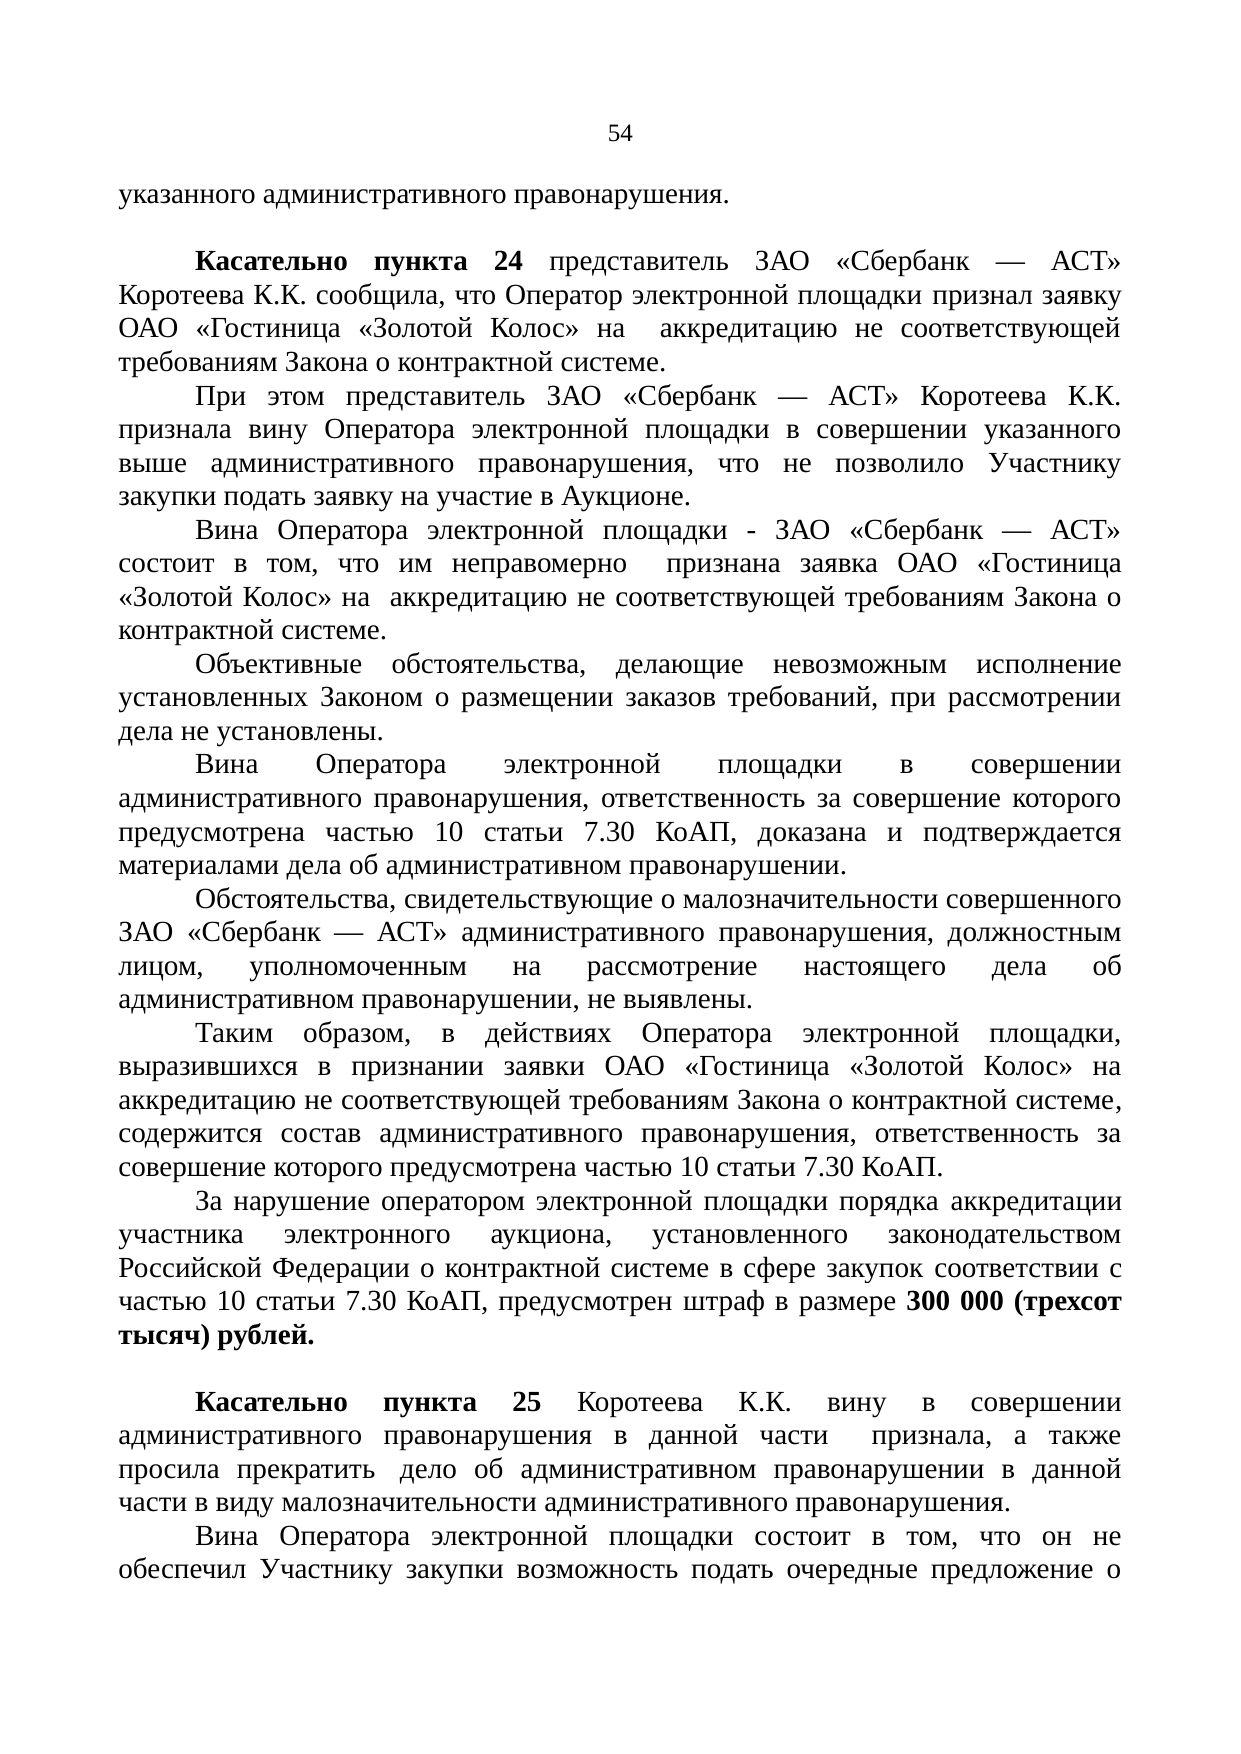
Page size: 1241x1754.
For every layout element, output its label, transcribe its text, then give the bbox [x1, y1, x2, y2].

text За нарушение оператором электронной площадки порядка аккредитации участника электронного аукциона, установленного законодательством Российской Федерации о контрактной системе в сфере закупок соответствии с частью 10 статьи 7.30 КоАП, предусмотрен штраф в размере 300 000 (трехсот тысяч) рублей. [118, 1183, 1122, 1350]
text Касательно пункта 25 Коротеева К.К. вину в совершении административного правонарушения в данной части признала, а также просила прекратить дело об административном правонарушении в данной части в виду малозначительности административного правонарушения. [118, 1384, 1122, 1518]
text Объективные обстоятельства, делающие невозможным исполнение установленных Законом о размещении заказов требований, при рассмотрении дела не установлены. [118, 646, 1122, 747]
text Вина Оператора электронной площадки состоит в том, что он не обеспечил Участнику закупки возможность подать очередные предложение о [118, 1518, 1122, 1585]
text Вина Оператора электронной площадки - ЗАО «Сбербанк — АСТ» состоит в том, что им неправомерно признана заявка ОАО «Гостиница «Золотой Колос» на аккредитацию не соответствующей требованиям Закона о контрактной системе. [118, 512, 1122, 646]
text Вина Оператора электронной площадки в совершении административного правонарушения, ответственность за совершение которого предусмотрена частью 10 статьи 7.30 КоАП, доказана и подтверждается материалами дела об административном правонарушении. [118, 747, 1122, 881]
text Обстоятельства, свидетельствующие о малозначительности совершенного ЗАО «Сбербанк — АСТ» административного правонарушения, должностным лицом, уполномоченным на рассмотрение настоящего дела об административном правонарушении, не выявлены. [118, 881, 1122, 1015]
text указанного административного правонарушения. [118, 176, 1122, 210]
text Таким образом, в действиях Оператора электронной площадки, выразившихся в признании заявки ОАО «Гостиница «Золотой Колос» на аккредитацию не соответствующей требованиям Закона о контрактной системе, содержится состав административного правонарушения, ответственность за совершение которого предусмотрена частью 10 статьи 7.30 КоАП. [118, 1015, 1122, 1183]
text Касательно пункта 24 представитель ЗАО «Сбербанк — АСТ» Коротеева К.К. сообщила, что Оператор электронной площадки признал заявку ОАО «Гостиница «Золотой Колос» на аккредитацию не соответствующей требованиям Закона о контрактной системе. [118, 243, 1122, 378]
text При этом представитель ЗАО «Сбербанк — АСТ» Коротеева К.К. признала вину Оператора электронной площадки в совершении указанного выше административного правонарушения, что не позволило Участнику закупки подать заявку на участие в Аукционе. [118, 378, 1122, 512]
